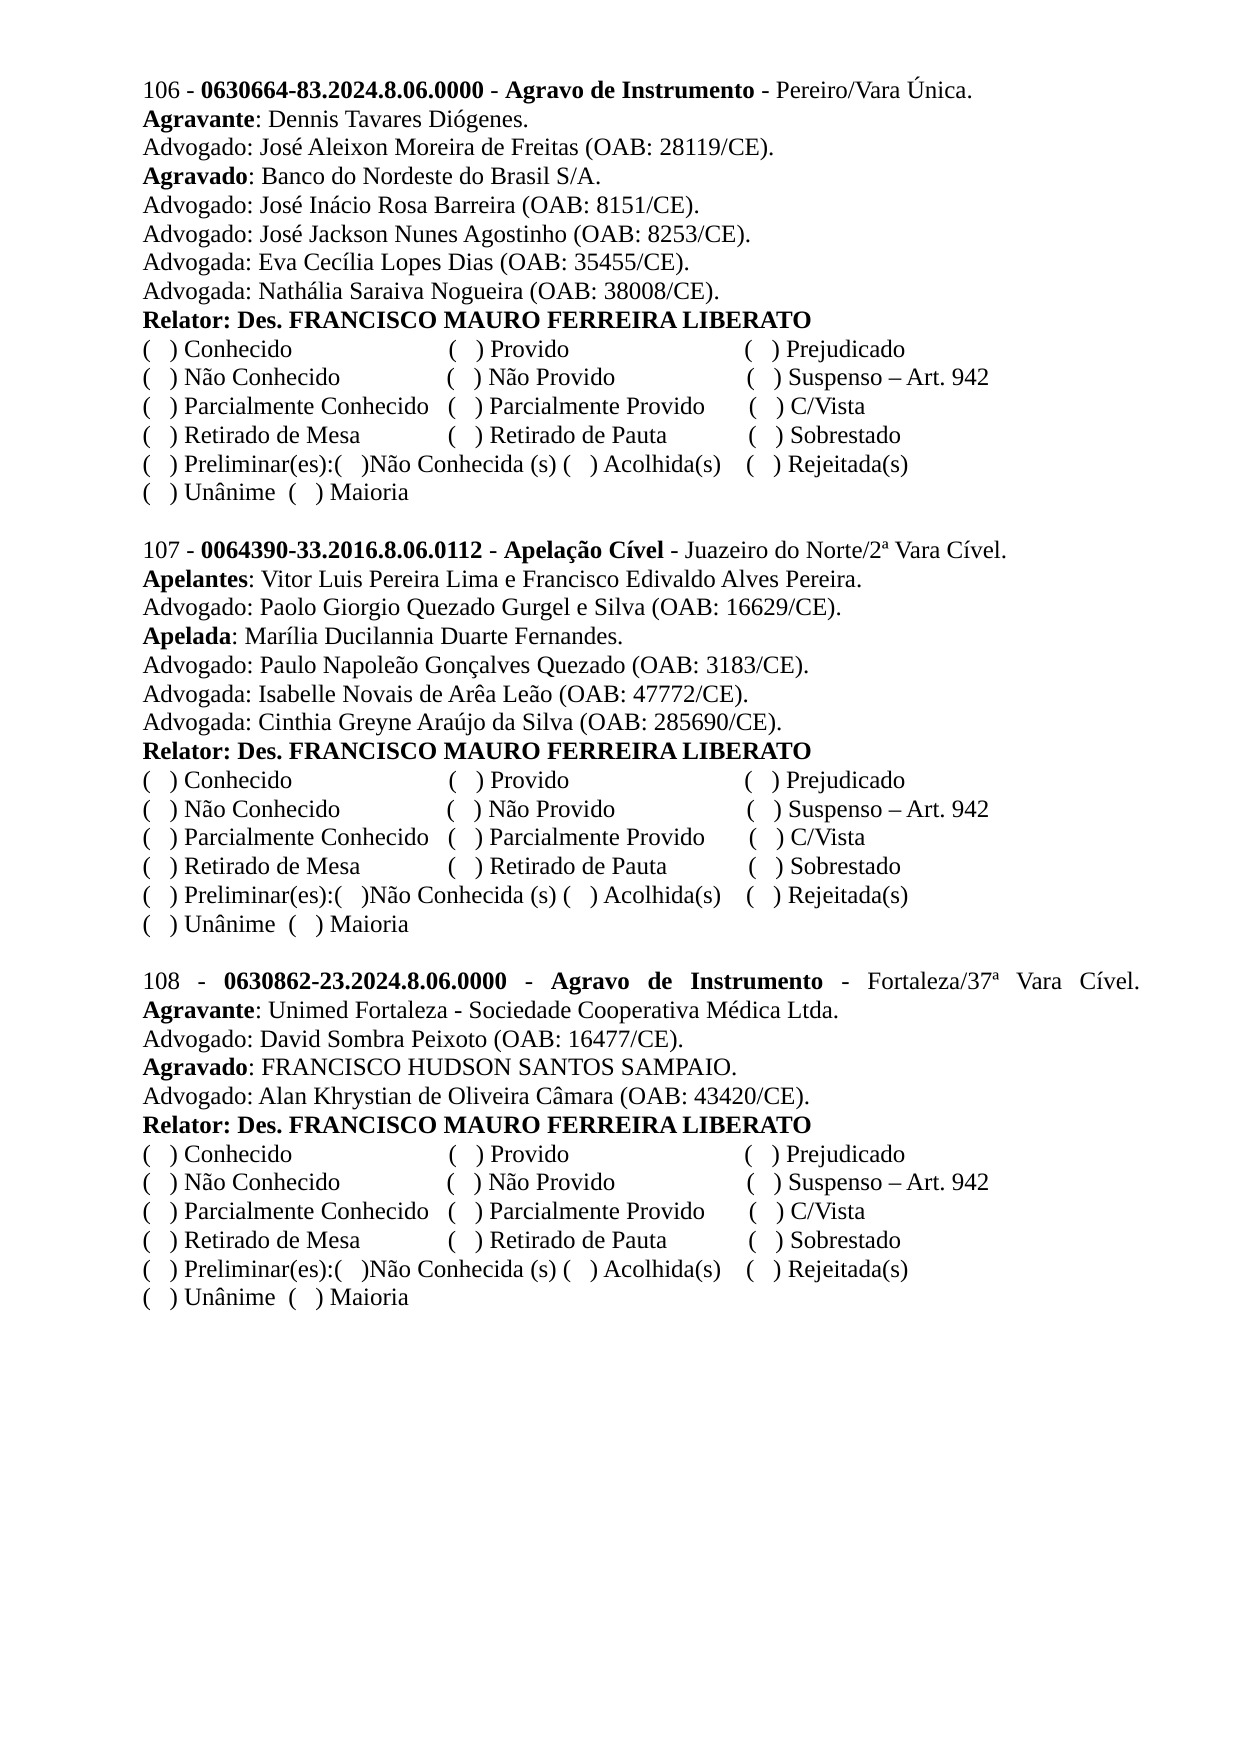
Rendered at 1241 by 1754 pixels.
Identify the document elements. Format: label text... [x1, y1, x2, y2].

text Advogada: Nathália Saraiva Nogueira (OAB: 38008/CE). [142, 276, 1141, 305]
text ( ) Preliminar(es):( )Não Conhecida (s) ( ) Acolhida(s) ( ) Rejeitada(s) [142, 449, 1158, 477]
text Advogado: José Aleixon Moreira de Freitas (OAB: 28119/CE). [142, 132, 1141, 161]
text Advogada: Cinthia Greyne Araújo da Silva (OAB: 285690/CE). [142, 707, 1141, 736]
text Advogado: Alan Khrystian de Oliveira Câmara (OAB: 43420/CE). [142, 1081, 1141, 1110]
text ( ) Unânime ( ) Maioria [142, 909, 1158, 937]
text Advogado: Paulo Napoleão Gonçalves Quezado (OAB: 3183/CE). [142, 650, 1141, 679]
text Apelada: Marília Ducilannia Duarte Fernandes. [142, 621, 1141, 650]
text ( ) Conhecido ( ) Provido ( ) Prejudicado [142, 765, 1141, 794]
text 106 - 0630664-83.2024.8.06.0000 - Agravo de Instrumento - Pereiro/Vara Única. [142, 75, 1141, 104]
text ( ) Retirado de Mesa ( ) Retirado de Pauta ( ) Sobrestado [142, 851, 1158, 880]
text Advogada: Eva Cecília Lopes Dias (OAB: 35455/CE). [142, 247, 1141, 276]
text Advogado: José Jackson Nunes Agostinho (OAB: 8253/CE). [142, 219, 1141, 247]
text ( ) Retirado de Mesa ( ) Retirado de Pauta ( ) Sobrestado [142, 1225, 1158, 1254]
text 107 - 0064390-33.2016.8.06.0112 - Apelação Cível - Juazeiro do Norte/2ª Vara Cível. [142, 535, 1141, 564]
text ( ) Parcialmente Conhecido ( ) Parcialmente Provido ( ) C/Vista [142, 1196, 1158, 1225]
text ( ) Conhecido ( ) Provido ( ) Prejudicado [142, 1139, 1141, 1167]
text ( ) Unânime ( ) Maioria [142, 1282, 1158, 1311]
text Advogado: José Inácio Rosa Barreira (OAB: 8151/CE). [142, 190, 1141, 219]
text ( ) Parcialmente Conhecido ( ) Parcialmente Provido ( ) C/Vista [142, 822, 1158, 851]
text Agravado: Banco do Nordeste do Brasil S/A. [142, 161, 1141, 190]
text ( ) Não Conhecido ( ) Não Provido ( ) Suspenso – Art. 942 [142, 794, 1158, 822]
text ( ) Não Conhecido ( ) Não Provido ( ) Suspenso – Art. 942 [142, 362, 1158, 391]
text ( ) Preliminar(es):( )Não Conhecida (s) ( ) Acolhida(s) ( ) Rejeitada(s) [142, 880, 1158, 909]
text Agravante: Dennis Tavares Diógenes. [142, 104, 1141, 132]
text Advogado: David Sombra Peixoto (OAB: 16477/CE). [142, 1024, 1141, 1052]
text ( ) Conhecido ( ) Provido ( ) Prejudicado [142, 334, 1141, 362]
text Agravado: FRANCISCO HUDSON SANTOS SAMPAIO. [142, 1052, 1141, 1081]
text Relator: Des. FRANCISCO MAURO FERREIRA LIBERATO [142, 305, 1141, 334]
text ( ) Retirado de Mesa ( ) Retirado de Pauta ( ) Sobrestado [142, 420, 1158, 449]
text Advogada: Isabelle Novais de Arêa Leão (OAB: 47772/CE). [142, 679, 1141, 707]
text ( ) Preliminar(es):( )Não Conhecida (s) ( ) Acolhida(s) ( ) Rejeitada(s) [142, 1254, 1158, 1282]
text Apelantes: Vitor Luis Pereira Lima e Francisco Edivaldo Alves Pereira. [142, 564, 1141, 592]
text Relator: Des. FRANCISCO MAURO FERREIRA LIBERATO [142, 1110, 1141, 1139]
text ( ) Parcialmente Conhecido ( ) Parcialmente Provido ( ) C/Vista [142, 391, 1158, 420]
text ( ) Unânime ( ) Maioria [142, 477, 1158, 506]
text Relator: Des. FRANCISCO MAURO FERREIRA LIBERATO [142, 736, 1141, 765]
text ( ) Não Conhecido ( ) Não Provido ( ) Suspenso – Art. 942 [142, 1167, 1158, 1196]
text Advogado: Paolo Giorgio Quezado Gurgel e Silva (OAB: 16629/CE). [142, 592, 1141, 621]
text 108 - 0630862-23.2024.8.06.0000 - Agravo de Instrumento - Fortaleza/37ª Vara Cível. Agravante: Unimed Fortaleza - Sociedade Cooperativa Médica Ltda. [142, 966, 1141, 1024]
